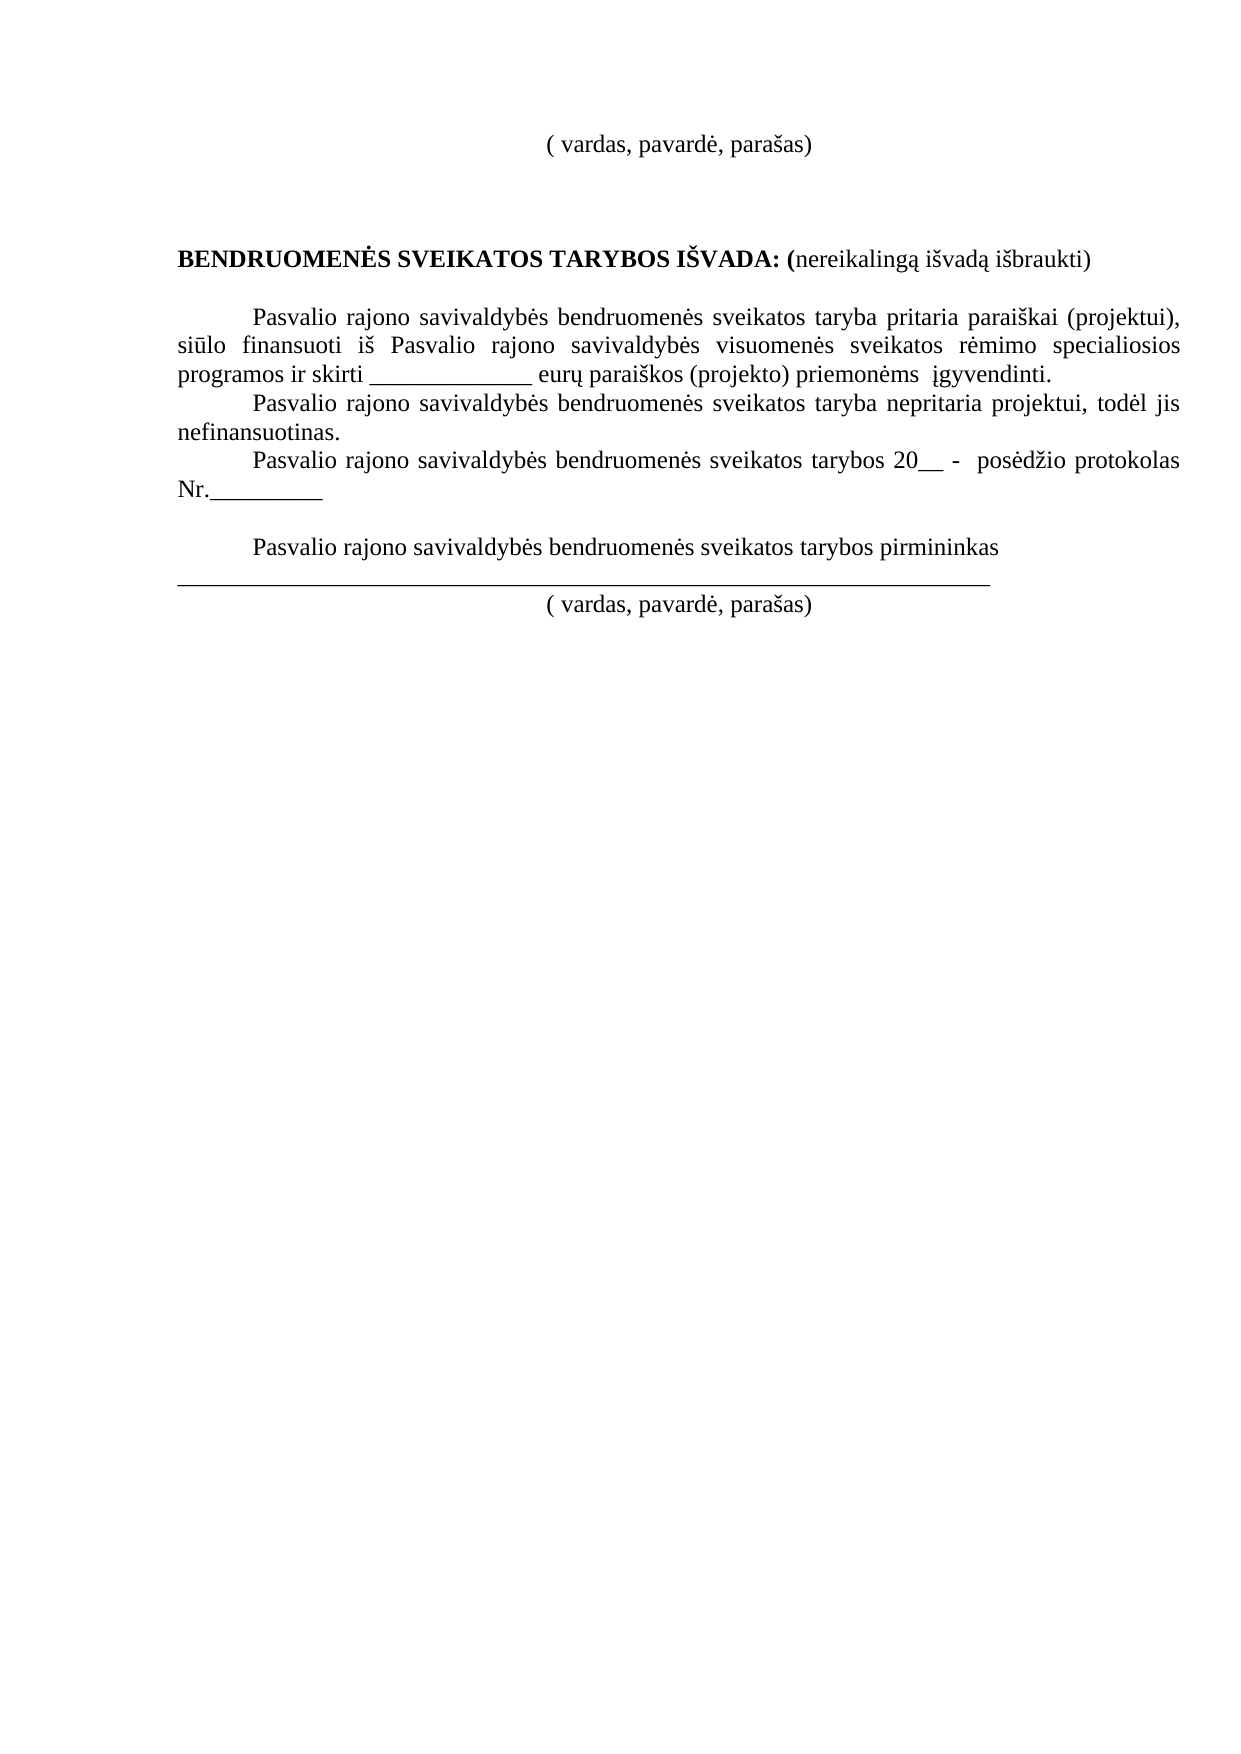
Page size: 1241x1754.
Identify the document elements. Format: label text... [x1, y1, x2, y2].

text _________________________________________________________________ [177, 560, 1181, 589]
text BENDRUOMENĖS SVEIKATOS TARYBOS IŠVADA: (nereikalingą išvadą išbraukti) [177, 244, 1181, 273]
text Pasvalio rajono savivaldybės bendruomenės sveikatos taryba pritaria paraiškai (projektui), siūlo finansuoti iš Pasvalio rajono savivaldybės visuomenės sveikatos rėmimo specialiosios programos ir skirti _____________ eurų paraiškos (projekto) priemonėms įgyvendinti. [177, 302, 1181, 388]
text Pasvalio rajono savivaldybės bendruomenės sveikatos tarybos 20__ - posėdžio protokolas Nr._________ [177, 445, 1181, 503]
text ( vardas, pavardė, parašas) [177, 589, 1181, 618]
text Pasvalio rajono savivaldybės bendruomenės sveikatos tarybos pirmininkas [177, 532, 1181, 560]
text Pasvalio rajono savivaldybės bendruomenės sveikatos taryba nepritaria projektui, todėl jis nefinansuotinas. [177, 388, 1181, 445]
text ( vardas, pavardė, parašas) [177, 129, 1181, 158]
